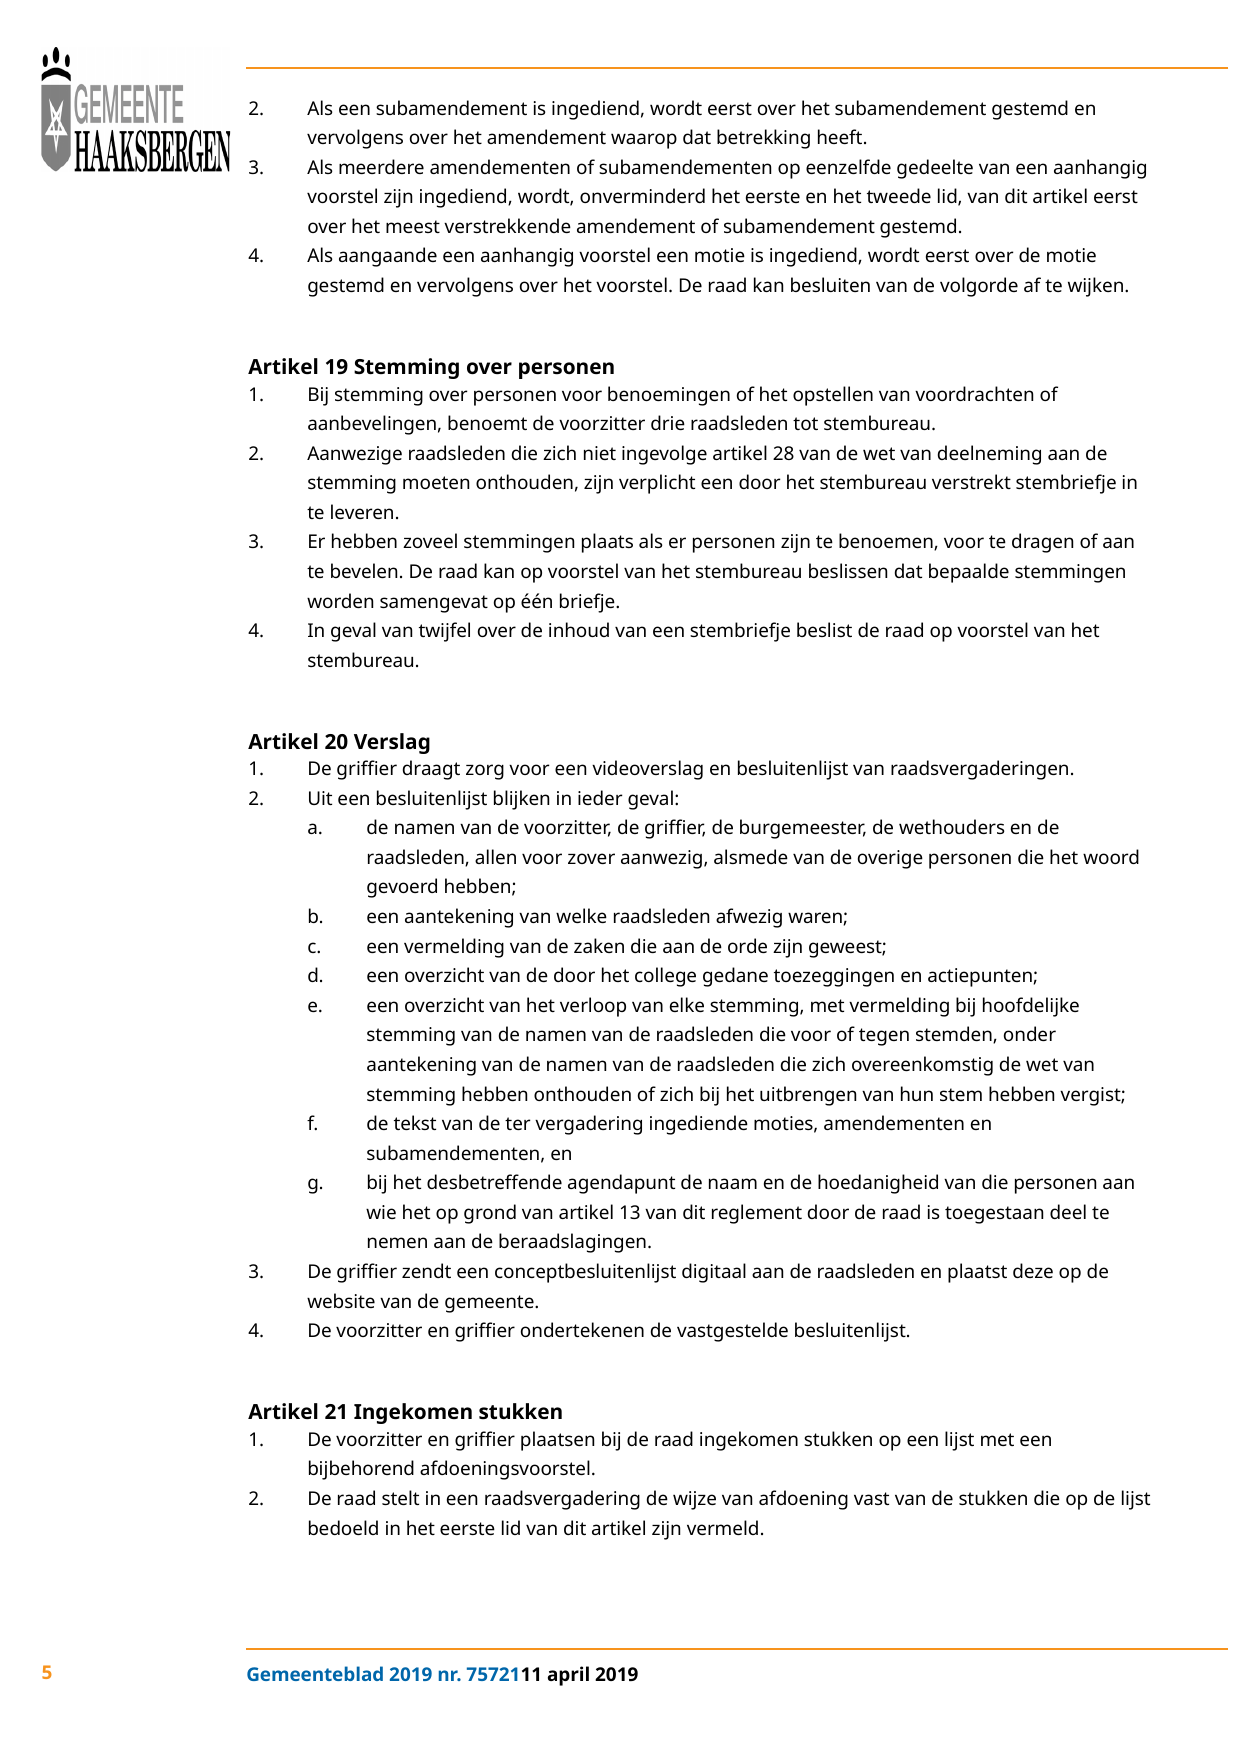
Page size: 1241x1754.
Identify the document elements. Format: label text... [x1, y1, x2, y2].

list De voorzitter en griffier ondertekenen de vastgestelde besluitenlijst. [248, 1317, 1152, 1343]
list een aantekening van welke raadsleden afwezig waren; [307, 903, 1152, 929]
list De voorzitter en griffier plaatsen bij de raad ingekomen stukken op een lijst met een bijbehorend afdoeningsvoorstel. [248, 1426, 1152, 1481]
list In geval van twijfel over de inhoud van een stembriefje beslist de raad op voorstel van het stembureau. [248, 617, 1152, 673]
list een overzicht van het verloop van elke stemming, met vermelding bij hoofdelijke stemming van de namen van de raadsleden die voor of tegen stemden, onder aantekening van de namen van de raadsleden die zich overeenkomstig de wet van stemming hebben onthouden of zich bij het uitbrengen van hun stem hebben vergist; [307, 992, 1152, 1107]
list Als een subamendement is ingediend, wordt eerst over het subamendement gestemd en vervolgens over het amendement waarop dat betrekking heeft. [248, 95, 1152, 150]
text Artikel 21 Ingekomen stukken [248, 1397, 1152, 1426]
list de namen van de voorzitter, de griffier, de burgemeester, de wethouders en de raadsleden, allen voor zover aanwezig, alsmede van de overige personen die het woord gevoerd hebben; [307, 814, 1152, 899]
list Uit een besluitenlijst blijken in ieder geval: [248, 785, 1152, 811]
text Artikel 20 Verslag [248, 727, 1152, 755]
list bij het desbetreffende agendapunt de naam en de hoedanigheid van die personen aan wie het op grond van artikel 13 van dit reglement door de raad is toegestaan deel te nemen aan de beraadslagingen. [307, 1169, 1152, 1254]
list Als aangaande een aanhangig voorstel een motie is ingediend, wordt eerst over de motie gestemd en vervolgens over het voorstel. De raad kan besluiten van de volgorde af te wijken. [248, 243, 1152, 298]
list Als meerdere amendementen of subamendementen op eenzelfde gedeelte van een aanhangig voorstel zijn ingediend, wordt, onverminderd het eerste en het tweede lid, van dit artikel eerst over het meest verstrekkende amendement of subamendement gestemd. [248, 154, 1152, 239]
list een vermelding van de zaken die aan de orde zijn geweest; [307, 933, 1152, 959]
list Er hebben zoveel stemmingen plaats als er personen zijn te benoemen, voor te dragen of aan te bevelen. De raad kan op voorstel van het stembureau beslissen dat bepaalde stemmingen worden samengevat op één briefje. [248, 529, 1152, 613]
text Artikel 19 Stemming over personen [248, 352, 1152, 381]
list De raad stelt in een raadsvergadering de wijze van afdoening vast van de stukken die op de lijst bedoeld in het eerste lid van dit artikel zijn vermeld. [248, 1485, 1152, 1540]
list een overzicht van de door het college gedane toezeggingen en actiepunten; [307, 962, 1152, 988]
picture [41, 47, 231, 172]
list Bij stemming over personen voor benoemingen of het opstellen van voordrachten of aanbevelingen, benoemt de voorzitter drie raadsleden tot stembureau. [248, 381, 1152, 436]
list Aanwezige raadsleden die zich niet ingevolge artikel 28 van de wet van deelneming aan de stemming moeten onthouden, zijn verplicht een door het stembureau verstrekt stembriefje in te leveren. [248, 440, 1152, 525]
list de tekst van de ter vergadering ingediende moties, amendementen en subamendementen, en [307, 1110, 1152, 1166]
list De griffier draagt zorg voor een videoverslag en besluitenlijst van raadsvergaderingen. [248, 755, 1152, 781]
list De griffier zendt een conceptbesluitenlijst digitaal aan de raadsleden en plaatst deze op de website van de gemeente. [248, 1258, 1152, 1314]
